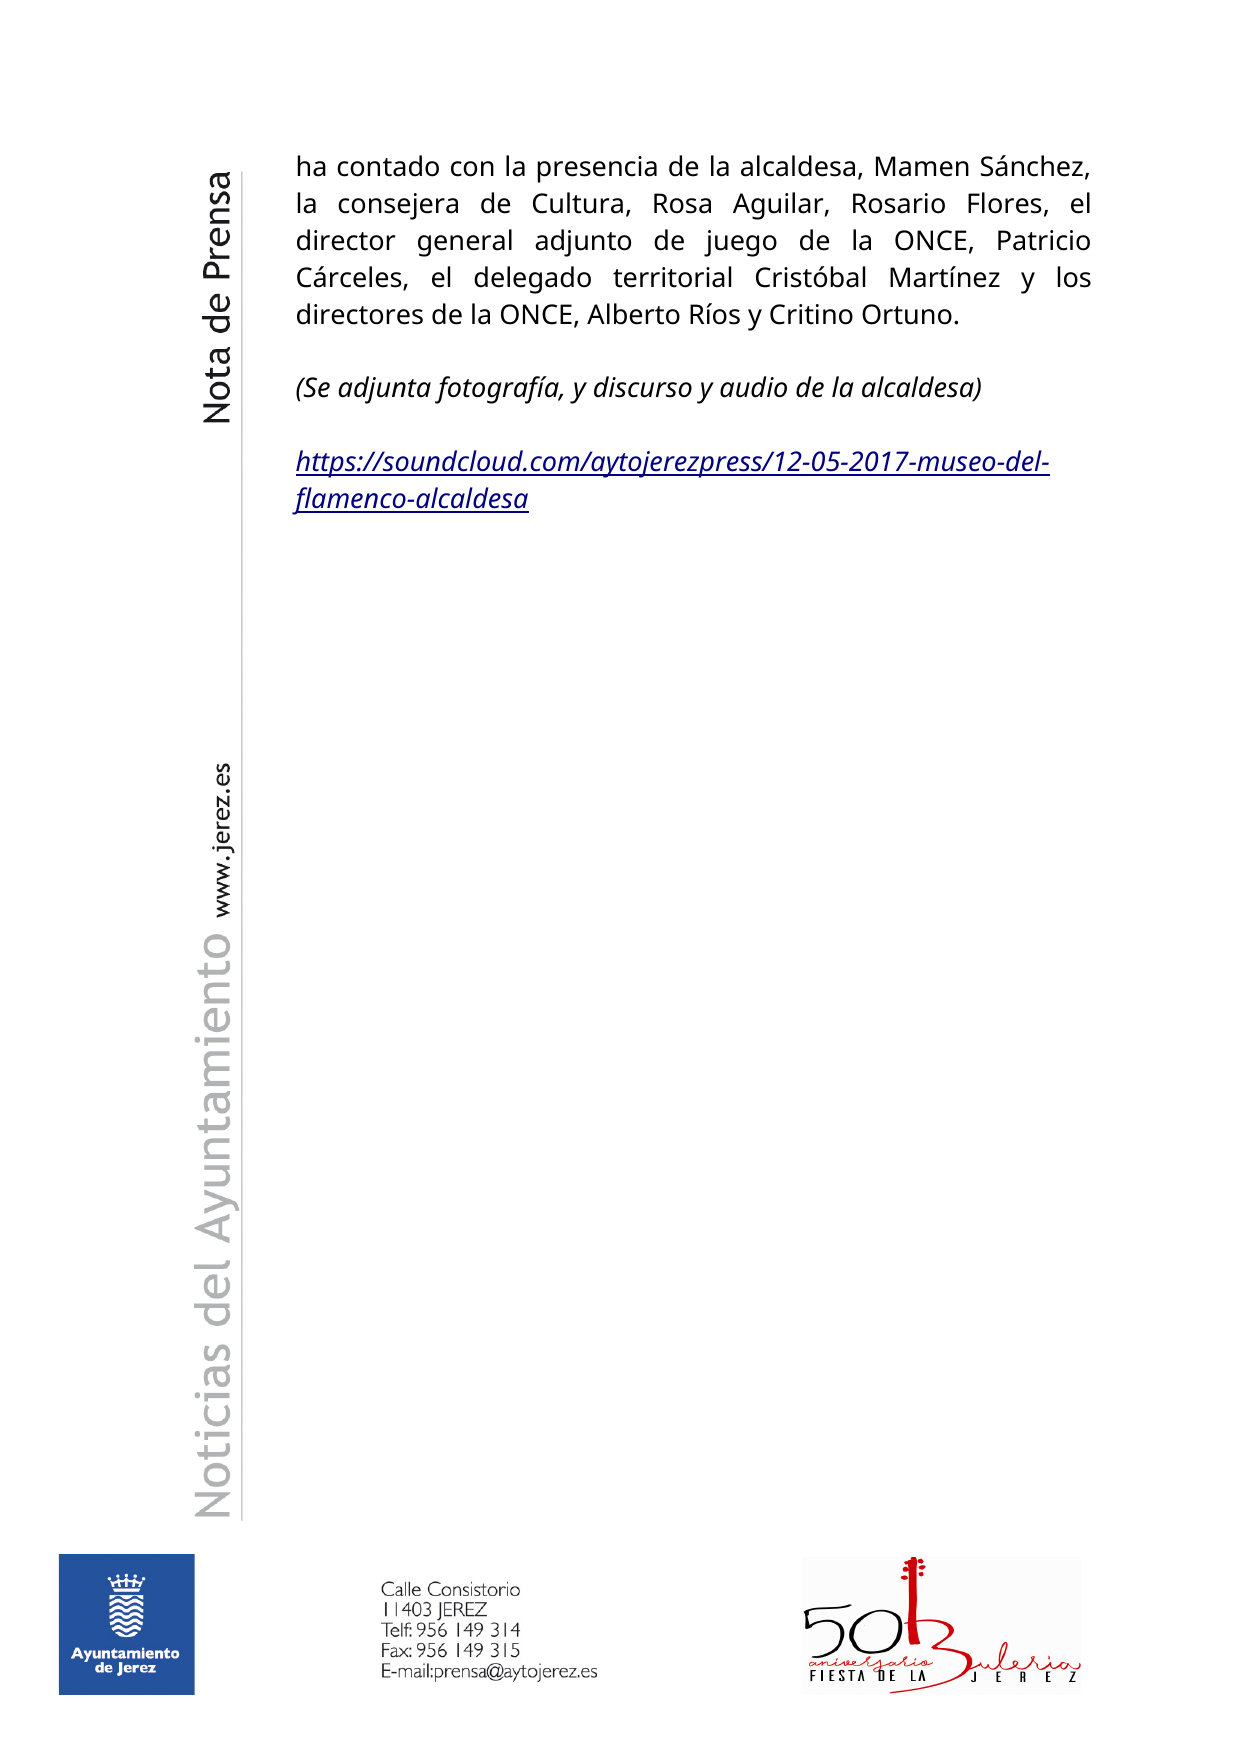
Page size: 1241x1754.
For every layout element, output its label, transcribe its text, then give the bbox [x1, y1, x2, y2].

text https://soundcloud.com/aytojerezpress/12-05-2017-museo-del-flamenco-alcaldesa [295, 443, 1092, 516]
text ha contado con la presencia de la alcaldesa, Mamen Sánchez, la consejera de Cultura, Rosa Aguilar, Rosario Flores, el director general adjunto de juego de la ONCE, Patricio Cárceles, el delegado territorial Cristóbal Martínez y los directores de la ONCE, Alberto Ríos y Critino Ortuno. [295, 148, 1092, 332]
picture [802, 1557, 1082, 1695]
picture [295, 1578, 649, 1683]
picture [58, 170, 243, 1695]
text (Se adjunta fotografía, y discurso y audio de la alcaldesa) [295, 369, 1092, 406]
